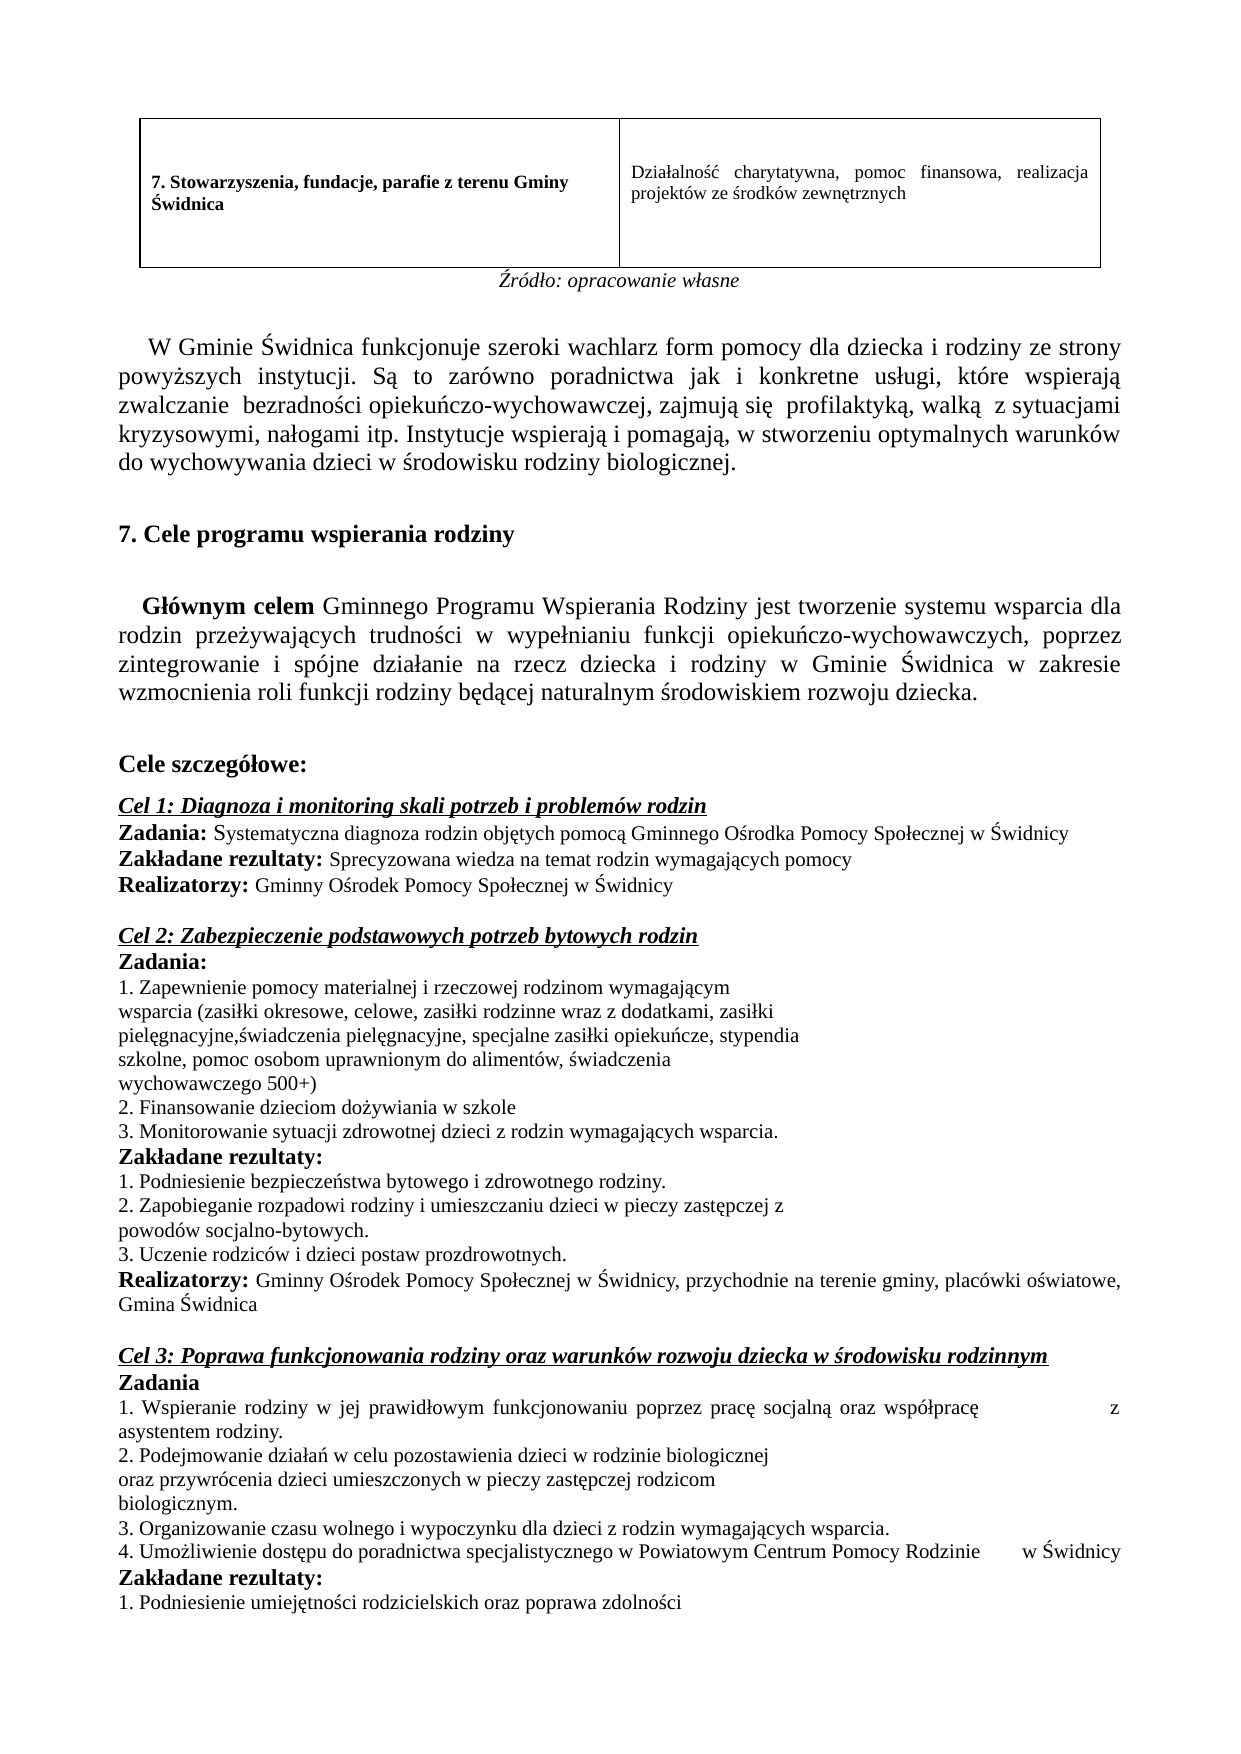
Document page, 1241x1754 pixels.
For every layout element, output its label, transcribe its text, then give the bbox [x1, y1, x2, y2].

text Cele szczegółowe: [118, 749, 1122, 778]
text Zadania [118, 1369, 1122, 1395]
table_cell Działalność charytatywna, pomoc finansowa, realizacja projektów ze środków zewnętrznych [620, 119, 1100, 267]
text 1. Podniesienie bezpieczeństwa bytowego i zdrowotnego rodziny. [118, 1169, 1122, 1193]
text powodów socjalno-bytowych. [118, 1217, 1122, 1242]
text 3. Monitorowanie sytuacji zdrowotnej dzieci z rodzin wymagających wsparcia. [118, 1119, 1122, 1143]
text 2. Finansowanie dzieciom dożywiania w szkole [118, 1095, 1122, 1119]
text 2. Zapobieganie rozpadowi rodziny i umieszczaniu dzieci w pieczy zastępczej z [118, 1193, 1122, 1217]
text Cel 3: Poprawa funkcjonowania rodziny oraz warunków rozwoju dziecka w środowisku rodzinnym [118, 1342, 1122, 1369]
text Zakładane rezultaty: [118, 1563, 1122, 1590]
text 4. Umożliwienie dostępu do poradnictwa specjalistycznego w Powiatowym Centrum Pomocy Rodzinie w Świdnicy [118, 1539, 1122, 1563]
text biologicznym. [118, 1491, 1122, 1515]
text 1. Podniesienie umiejętności rodzicielskich oraz poprawa zdolności [118, 1590, 1122, 1614]
text Zadania: Systematyczna diagnoza rodzin objętych pomocą Gminnego Ośrodka Pomocy Społecznej w Świdnicy [118, 819, 1122, 845]
text 7. Cele programu wspierania rodziny [118, 519, 1122, 548]
text 3. Uczenie rodziców i dzieci postaw prozdrowotnych. [118, 1242, 1122, 1266]
text Cel 1: Diagnoza i monitoring skali potrzeb i problemów rodzin [118, 792, 1122, 819]
text 2. Podejmowanie działań w celu pozostawienia dzieci w rodzinie biologicznej [118, 1443, 1122, 1467]
text wychowawczego 500+) [118, 1071, 1122, 1095]
text 3. Organizowanie czasu wolnego i wypoczynku dla dzieci z rodzin wymagających wsparcia. [118, 1515, 1122, 1539]
text Realizatorzy: Gminny Ośrodek Pomocy Społecznej w Świdnicy [118, 871, 1122, 898]
text Zakładane rezultaty: Sprecyzowana wiedza na temat rodzin wymagających pomocy [118, 845, 1122, 871]
text Źródło: opracowanie własne [118, 268, 1122, 292]
text Głównym celem Gminnego Programu Wspierania Rodziny jest tworzenie systemu wsparcia dla rodzin przeżywających trudności w wypełnianiu funkcji opiekuńczo-wychowawczych, poprzez zintegrowanie i spójne działanie na rzecz dziecka i rodziny w Gminie Świdnica w zakresie wzmocnienia roli funkcji rodziny będącej naturalnym środowiskiem rozwoju dziecka. [118, 591, 1122, 706]
text wsparcia (zasiłki okresowe, celowe, zasiłki rodzinne wraz z dodatkami, zasiłki [118, 999, 1122, 1023]
text szkolne, pomoc osobom uprawnionym do alimentów, świadczenia [118, 1047, 1122, 1071]
text pielęgnacyjne,świadczenia pielęgnacyjne, specjalne zasiłki opiekuńcze, stypendia [118, 1023, 1122, 1047]
table_cell 7. Stowarzyszenia, fundacje, parafie z terenu Gminy Świdnica [141, 119, 619, 267]
text W Gminie Świdnica funkcjonuje szeroki wachlarz form pomocy dla dziecka i rodziny ze strony powyższych instytucji. Są to zarówno poradnictwa jak i konkretne usługi, które wspierają zwalczanie bezradności opiekuńczo-wychowawczej, zajmują się profilaktyką, walką z sytuacjami kryzysowymi, nałogami itp. Instytucje wspierają i pomagają, w stworzeniu optymalnych warunków do wychowywania dzieci w środowisku rodziny biologicznej. [118, 332, 1122, 476]
text 1. Wspieranie rodziny w jej prawidłowym funkcjonowaniu poprzez pracę socjalną oraz współpracę z asystentem rodziny. [118, 1395, 1122, 1443]
text 1. Zapewnienie pomocy materialnej i rzeczowej rodzinom wymagającym [118, 974, 1122, 999]
text Zakładane rezultaty: [118, 1143, 1122, 1169]
text oraz przywrócenia dzieci umieszczonych w pieczy zastępczej rodzicom [118, 1467, 1122, 1491]
text Zadania: [118, 948, 1122, 974]
text Cel 2: Zabezpieczenie podstawowych potrzeb bytowych rodzin [118, 922, 1122, 948]
text Realizatorzy: Gminny Ośrodek Pomocy Społecznej w Świdnicy, przychodnie na terenie gminy, placówki oświatowe, Gmina Świdnica [118, 1266, 1122, 1316]
